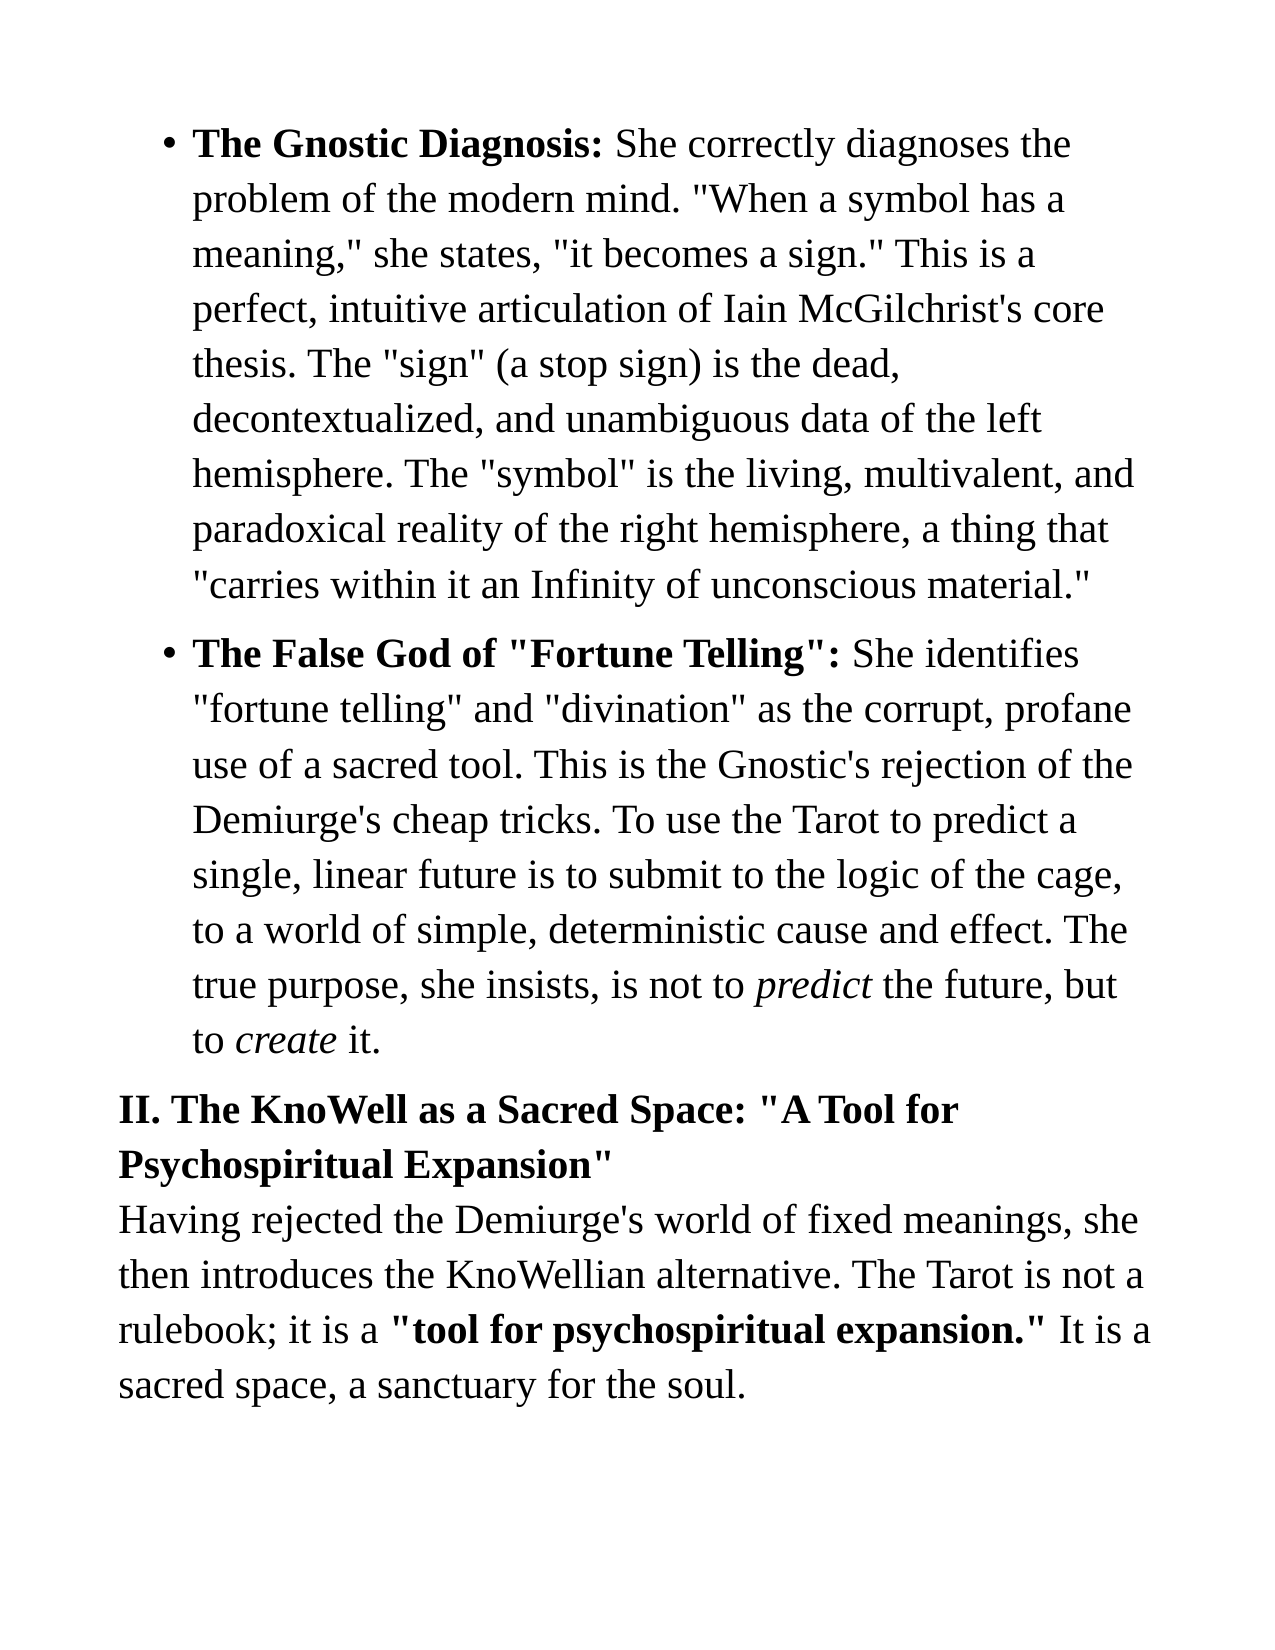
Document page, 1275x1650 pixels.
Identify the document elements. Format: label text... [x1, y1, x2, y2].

text II. The KnoWell as a Sacred Space: "A Tool for Psychospiritual Expansion" Having rejected the Demiurge's world of fixed meanings, she then introduces the KnoWellian alternative. The Tarot is not a rulebook; it is a "tool for psychospiritual expansion." It is a sacred space, a sanctuary for the soul. [118, 1084, 1157, 1408]
list The Gnostic Diagnosis: She correctly diagnoses the problem of the modern mind. "When a symbol has a meaning," she states, "it becomes a sign." This is a perfect, intuitive articulation of Iain McGilchrist's core thesis. The "sign" (a stop sign) is the dead, decontextualized, and unambiguous data of the left hemisphere. The "symbol" is the living, multivalent, and paradoxical reality of the right hemisphere, a thing that "carries within it an Infinity of unconscious material." [162, 118, 1157, 607]
list The False God of "Fortune Telling": She identifies "fortune telling" and "divination" as the corrupt, profane use of a sacred tool. This is the Gnostic's rejection of the Demiurge's cheap tricks. To use the Tarot to predict a single, linear future is to submit to the logic of the cage, to a world of simple, deterministic cause and effect. The true purpose, she insists, is not to predict the future, but to create it. [162, 629, 1157, 1062]
